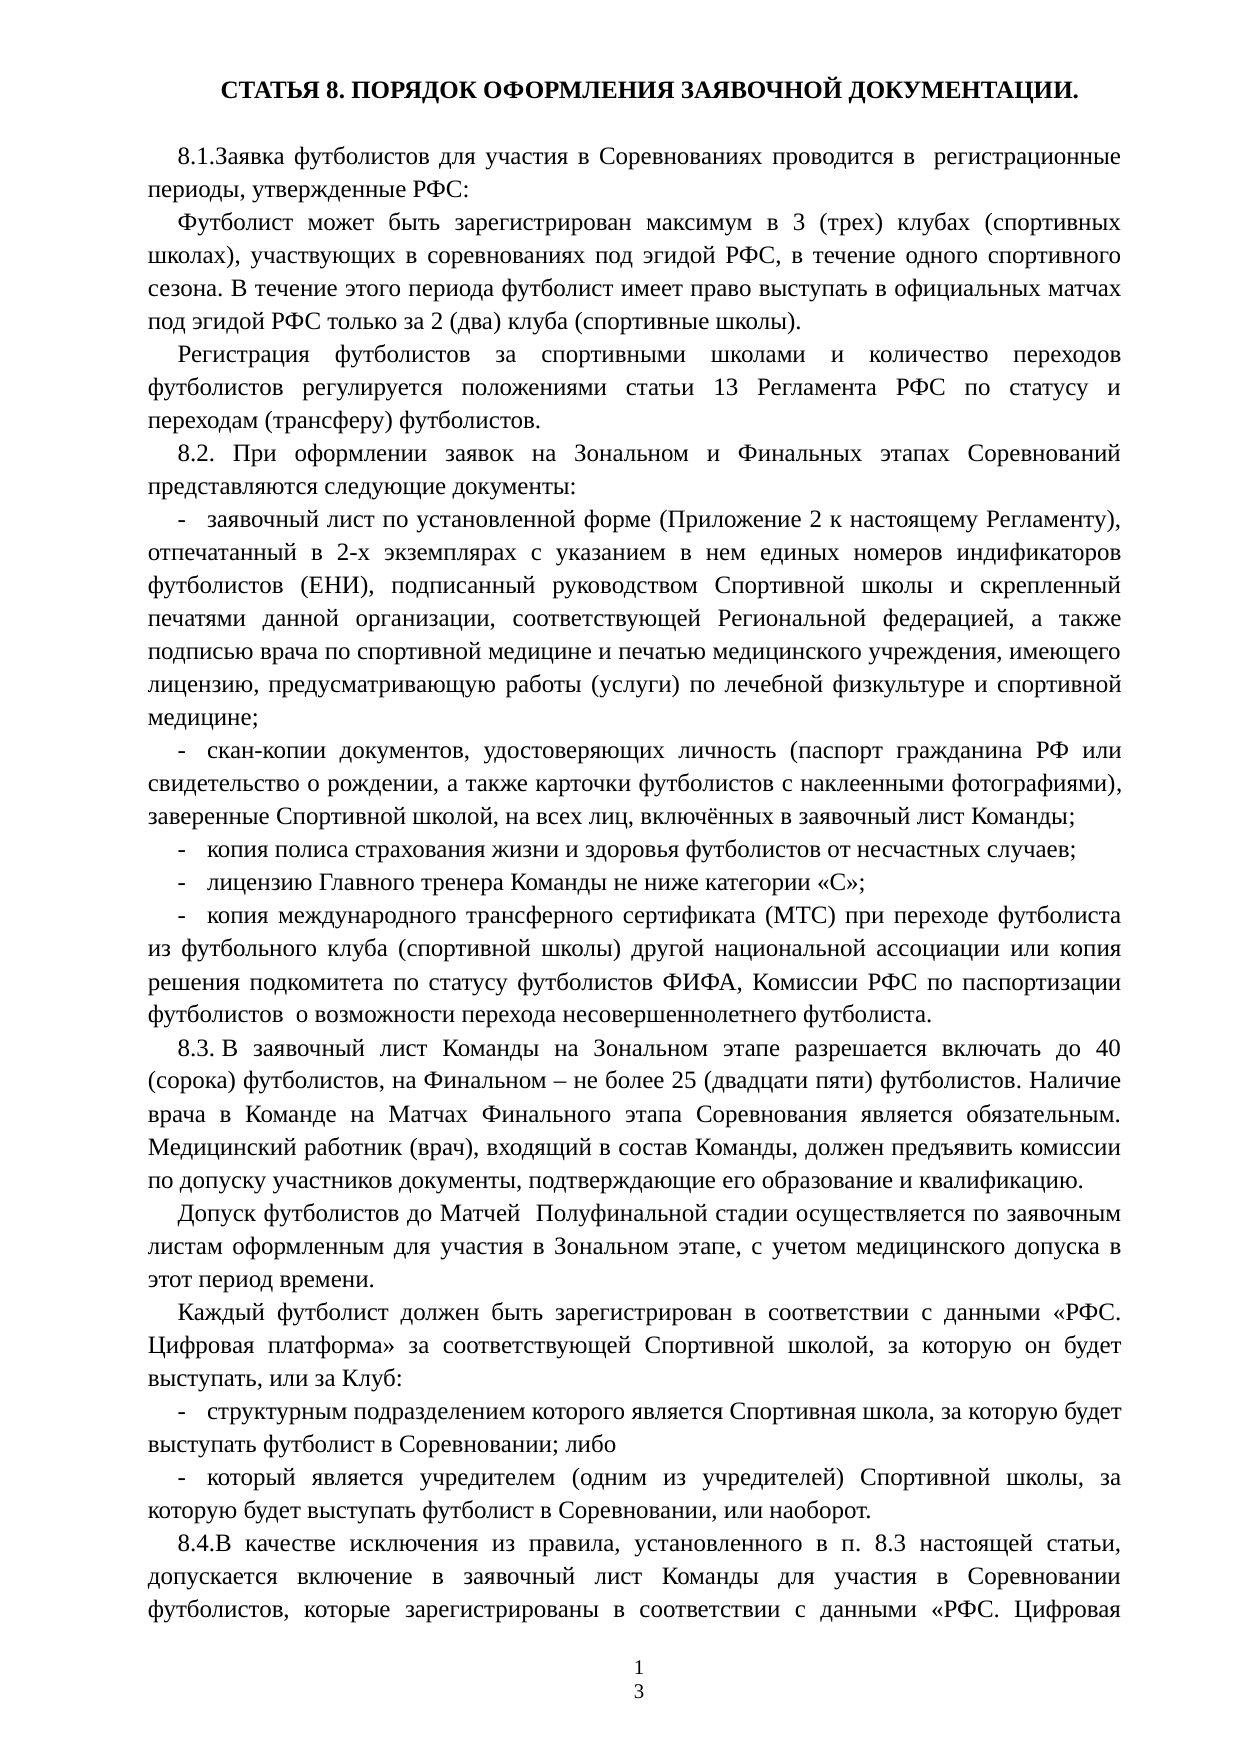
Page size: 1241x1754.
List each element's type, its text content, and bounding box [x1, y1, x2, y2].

text 8.3. В заявочный лист Команды на Зональном этапе разрешается включать до 40 (сорока) футболистов, на Финальном – не более 25 (двадцати пяти) футболистов. Наличие врача в Команде на Матчах Финального этапа Соревнования является обязательным. Медицинский работник (врач), входящий в состав Команды, должен предъявить комиссии по допуску участников документы, подтверждающие его образование и квалификацию. [148, 1033, 1122, 1193]
text 8.2. При оформлении заявок на Зональном и Финальных этапах Соревнований представляются следующие документы: [148, 438, 1122, 500]
text - лицензию Главного тренера Команды не ниже категории «С»; [148, 867, 1122, 896]
list Заявка футболистов для участия в Соревнованиях проводится в регистрационные периоды, утвержденные РФС: [148, 141, 1122, 203]
text - копия международного трансферного сертификата (МТС) при переходе футболиста из футбольного клуба (спортивной школы) другой национальной ассоциации или копия решения подкомитета по статусу футболистов ФИФА, Комиссии РФС по паспортизации футболистов о возможности перехода несовершеннолетнего футболиста. [148, 901, 1122, 1028]
text Каждый футболист должен быть зарегистрирован в соответствии с данными «РФС. Цифровая платформа» за соответствующей Спортивной школой, за которую он будет выступать, или за Клуб: [148, 1297, 1122, 1392]
text СТАТЬЯ 8. ПОРЯДОК ОФОРМЛЕНИЯ ЗАЯВОЧНОЙ ДОКУМЕНТАЦИИ. [148, 75, 1122, 104]
text 8.4.В качестве исключения из правила, установленного в п. 8.3 настоящей статьи, допускается включение в заявочный лист Команды для участия в Соревновании футболистов, которые зарегистрированы в соответствии с данными «РФС. Цифровая [148, 1528, 1122, 1623]
text - структурным подразделением которого является Спортивная школа, за которую будет выступать футболист в Соревновании; либо [148, 1396, 1122, 1458]
text Регистрация футболистов за спортивными школами и количество переходов футболистов регулируется положениями статьи 13 Регламента РФС по статусу и переходам (трансферу) футболистов. [148, 339, 1122, 434]
text - заявочный лист по установленной форме (Приложение 2 к настоящему Регламенту), отпечатанный в 2-х экземплярах с указанием в нем единых номеров индификаторов футболистов (ЕНИ), подписанный руководством Спортивной школы и скрепленный печатями данной организации, соответствующей Региональной федерацией, а также подписью врача по спортивной медицине и печатью медицинского учреждения, имеющего лицензию, предусматривающую работы (услуги) по лечебной физкультуре и спортивной медицине; [148, 504, 1122, 731]
text - который является учредителем (одним из учредителей) Спортивной школы, за которую будет выступать футболист в Соревновании, или наоборот. [148, 1462, 1122, 1524]
text - копия полиса страхования жизни и здоровья футболистов от несчастных случаев; [148, 834, 1122, 863]
text - скан-копии документов, удостоверяющих личность (паспорт гражданина РФ или свидетельство о рождении, а также карточки футболистов с наклеенными фотографиями), заверенные Спортивной школой, на всех лиц, включённых в заявочный лист Команды; [148, 735, 1122, 830]
text Допуск футболистов до Матчей Полуфинальной стадии осуществляется по заявочным листам оформленным для участия в Зональном этапе, с учетом медицинского допуска в этот период времени. [148, 1198, 1122, 1292]
text Футболист может быть зарегистрирован максимум в 3 (трех) клубах (спортивных школах), участвующих в соревнованиях под эгидой РФС, в течение одного спортивного сезона. В течение этого периода футболист имеет право выступать в официальных матчах под эгидой РФС только за 2 (два) клуба (спортивные школы). [148, 207, 1122, 335]
